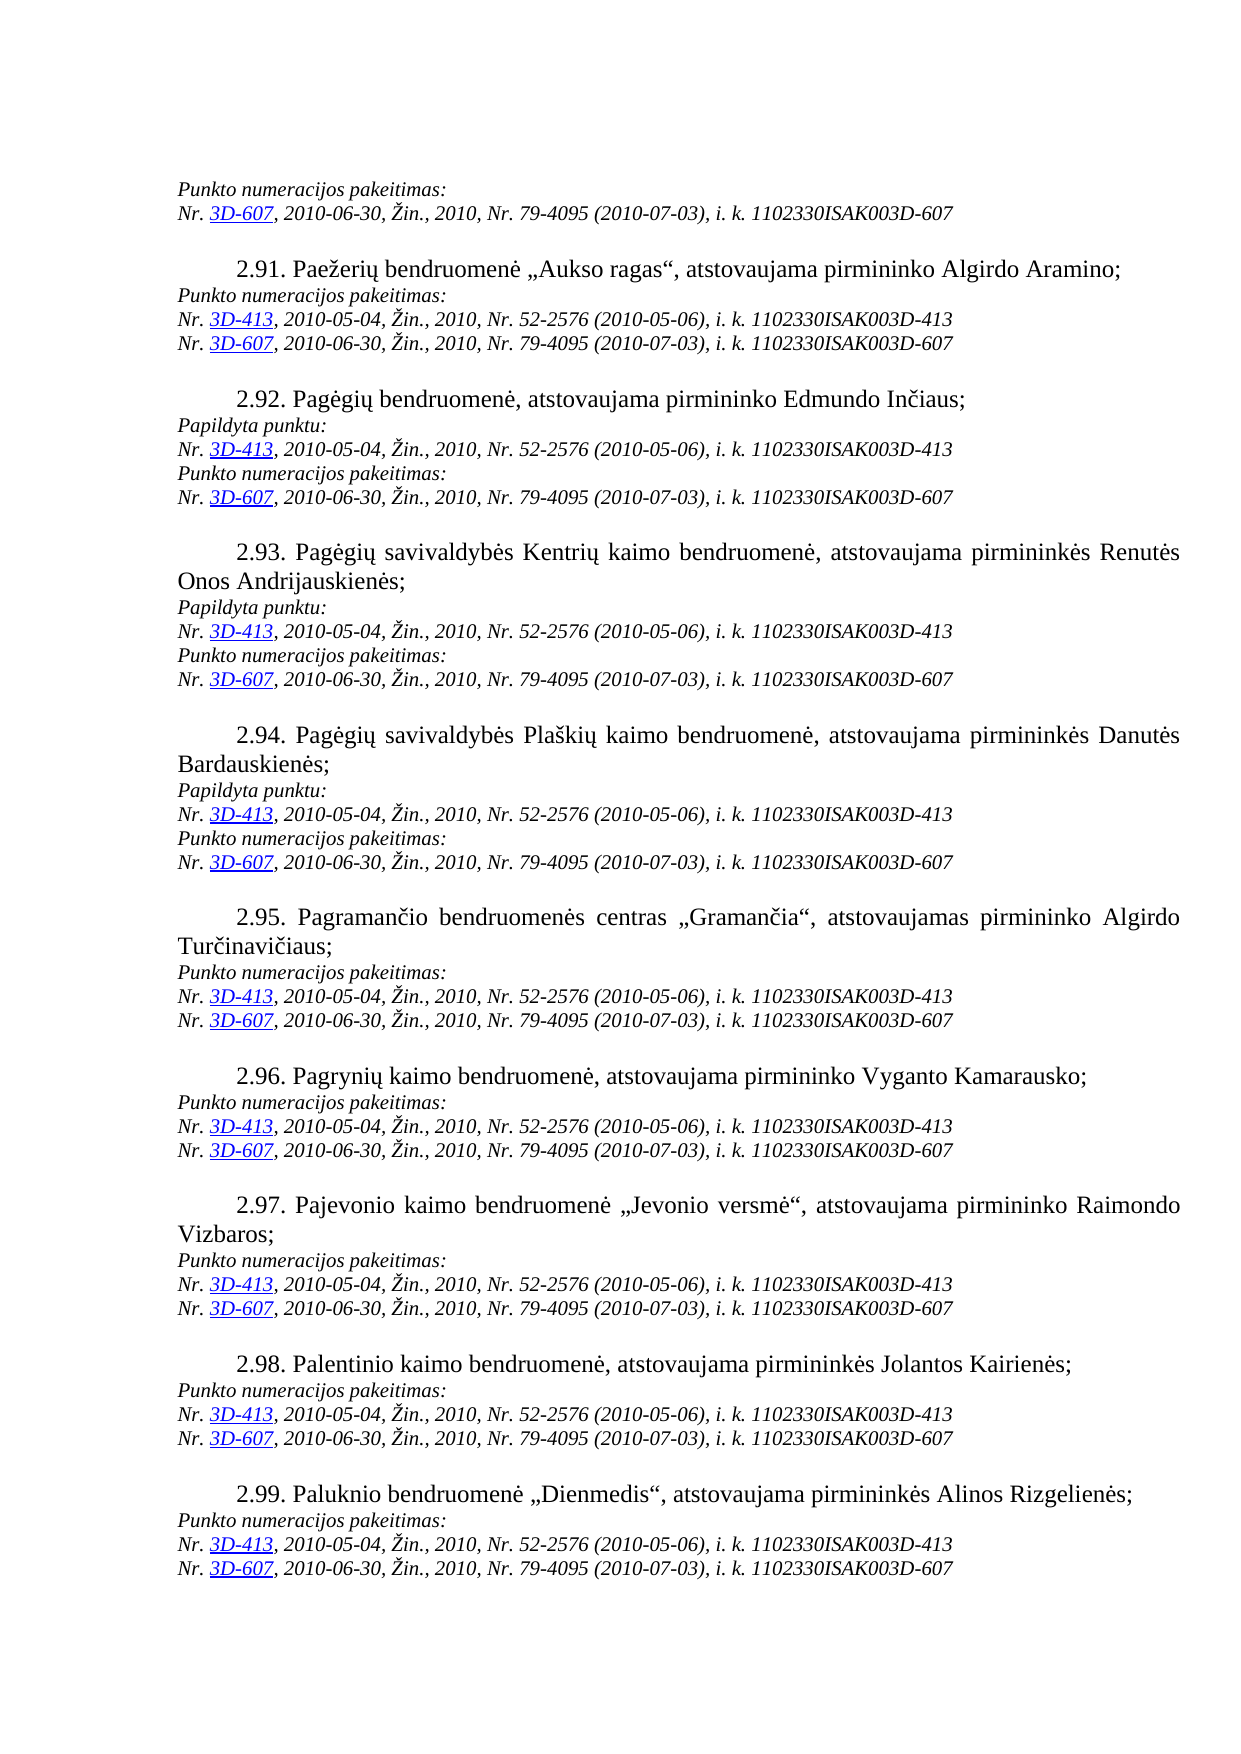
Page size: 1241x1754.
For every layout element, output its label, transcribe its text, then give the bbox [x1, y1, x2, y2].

text Nr. 3D-413, 2010-05-04, Žin., 2010, Nr. 52-2576 (2010-05-06), i. k. 1102330ISAK003D-413 [177, 1402, 1181, 1426]
text 2.98. Palentinio kaimo bendruomenė, atstovaujama pirmininkės Jolantos Kairienės; [177, 1349, 1181, 1378]
text Punkto numeracijos pakeitimas: [177, 643, 1181, 667]
text Nr. 3D-607, 2010-06-30, Žin., 2010, Nr. 79-4095 (2010-07-03), i. k. 1102330ISAK003D-607 [177, 1426, 1181, 1450]
text Punkto numeracijos pakeitimas: [177, 1378, 1181, 1402]
text Nr. 3D-607, 2010-06-30, Žin., 2010, Nr. 79-4095 (2010-07-03), i. k. 1102330ISAK003D-607 [177, 331, 1181, 355]
text 2.94. Pagėgių savivaldybės Plaškių kaimo bendruomenė, atstovaujama pirmininkės Danutės Bardauskienės; [177, 720, 1181, 777]
text Nr. 3D-607, 2010-06-30, Žin., 2010, Nr. 79-4095 (2010-07-03), i. k. 1102330ISAK003D-607 [177, 1556, 1181, 1580]
text Punkto numeracijos pakeitimas: [177, 177, 1181, 201]
text Nr. 3D-607, 2010-06-30, Žin., 2010, Nr. 79-4095 (2010-07-03), i. k. 1102330ISAK003D-607 [177, 667, 1181, 691]
text 2.91. Paežerių bendruomenė „Aukso ragas“, atstovaujama pirmininko Algirdo Aramino; [177, 254, 1181, 283]
text Nr. 3D-413, 2010-05-04, Žin., 2010, Nr. 52-2576 (2010-05-06), i. k. 1102330ISAK003D-413 [177, 1272, 1181, 1296]
text 2.97. Pajevonio kaimo bendruomenė „Jevonio versmė“, atstovaujama pirmininko Raimondo Vizbaros; [177, 1191, 1181, 1248]
text Papildyta punktu: [177, 777, 1181, 802]
text 2.92. Pagėgių bendruomenė, atstovaujama pirmininko Edmundo Inčiaus; [177, 384, 1181, 412]
text Nr. 3D-607, 2010-06-30, Žin., 2010, Nr. 79-4095 (2010-07-03), i. k. 1102330ISAK003D-607 [177, 1008, 1181, 1032]
text Nr. 3D-413, 2010-05-04, Žin., 2010, Nr. 52-2576 (2010-05-06), i. k. 1102330ISAK003D-413 [177, 984, 1181, 1008]
text 2.93. Pagėgių savivaldybės Kentrių kaimo bendruomenė, atstovaujama pirmininkės Renutės Onos Andrijauskienės; [177, 537, 1181, 595]
text Nr. 3D-413, 2010-05-04, Žin., 2010, Nr. 52-2576 (2010-05-06), i. k. 1102330ISAK003D-413 [177, 1114, 1181, 1138]
text Nr. 3D-413, 2010-05-04, Žin., 2010, Nr. 52-2576 (2010-05-06), i. k. 1102330ISAK003D-413 [177, 1532, 1181, 1556]
text 2.95. Pagramančio bendruomenės centras „Gramančia“, atstovaujamas pirmininko Algirdo Turčinavičiaus; [177, 902, 1181, 960]
text Nr. 3D-607, 2010-06-30, Žin., 2010, Nr. 79-4095 (2010-07-03), i. k. 1102330ISAK003D-607 [177, 1296, 1181, 1320]
text Nr. 3D-413, 2010-05-04, Žin., 2010, Nr. 52-2576 (2010-05-06), i. k. 1102330ISAK003D-413 [177, 437, 1181, 461]
text Punkto numeracijos pakeitimas: [177, 826, 1181, 850]
text Nr. 3D-413, 2010-05-04, Žin., 2010, Nr. 52-2576 (2010-05-06), i. k. 1102330ISAK003D-413 [177, 307, 1181, 331]
text Nr. 3D-607, 2010-06-30, Žin., 2010, Nr. 79-4095 (2010-07-03), i. k. 1102330ISAK003D-607 [177, 1138, 1181, 1162]
text Nr. 3D-607, 2010-06-30, Žin., 2010, Nr. 79-4095 (2010-07-03), i. k. 1102330ISAK003D-607 [177, 485, 1181, 509]
text Punkto numeracijos pakeitimas: [177, 283, 1181, 307]
text Papildyta punktu: [177, 412, 1181, 437]
text Nr. 3D-607, 2010-06-30, Žin., 2010, Nr. 79-4095 (2010-07-03), i. k. 1102330ISAK003D-607 [177, 201, 1181, 225]
text Nr. 3D-413, 2010-05-04, Žin., 2010, Nr. 52-2576 (2010-05-06), i. k. 1102330ISAK003D-413 [177, 802, 1181, 826]
text Punkto numeracijos pakeitimas: [177, 1507, 1181, 1532]
text Nr. 3D-607, 2010-06-30, Žin., 2010, Nr. 79-4095 (2010-07-03), i. k. 1102330ISAK003D-607 [177, 850, 1181, 874]
text 2.99. Paluknio bendruomenė „Dienmedis“, atstovaujama pirmininkės Alinos Rizgelienės; [177, 1479, 1181, 1507]
text Punkto numeracijos pakeitimas: [177, 461, 1181, 485]
text 2.96. Pagrynių kaimo bendruomenė, atstovaujama pirmininko Vyganto Kamarausko; [177, 1061, 1181, 1090]
text Punkto numeracijos pakeitimas: [177, 1090, 1181, 1114]
text Nr. 3D-413, 2010-05-04, Žin., 2010, Nr. 52-2576 (2010-05-06), i. k. 1102330ISAK003D-413 [177, 619, 1181, 643]
text Papildyta punktu: [177, 595, 1181, 619]
text Punkto numeracijos pakeitimas: [177, 960, 1181, 984]
text Punkto numeracijos pakeitimas: [177, 1248, 1181, 1272]
